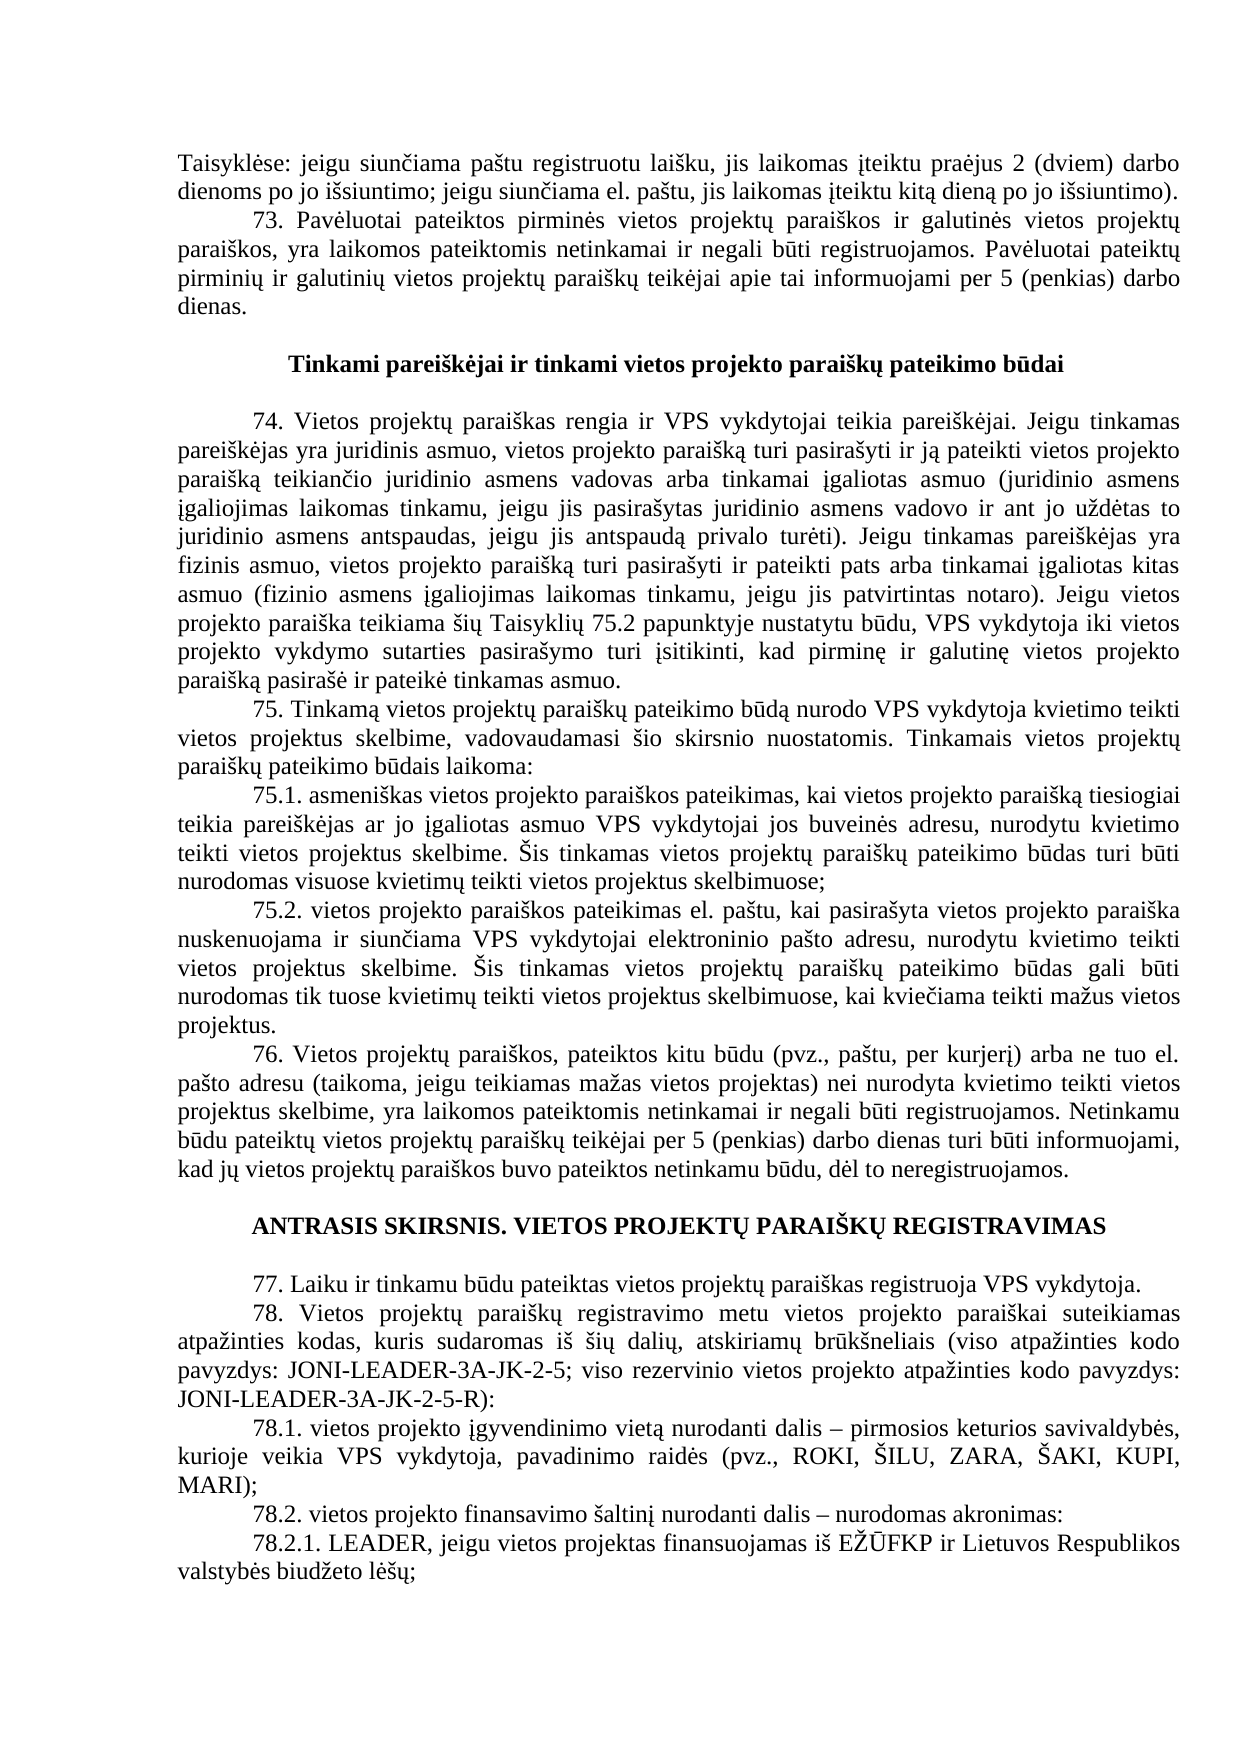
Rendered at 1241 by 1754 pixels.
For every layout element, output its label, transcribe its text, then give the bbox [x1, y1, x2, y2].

text ANTRASIS SKIRSNIS. VIETOS PROJEKTŲ PARAIŠKŲ REGISTRAVIMAS [177, 1211, 1181, 1240]
text 75. Tinkamą vietos projektų paraiškų pateikimo būdą nurodo VPS vykdytoja kvietimo teikti vietos projektus skelbime, vadovaudamasi šio skirsnio nuostatomis. Tinkamais vietos projektų paraiškų pateikimo būdais laikoma: [177, 694, 1181, 780]
text Tinkami pareiškėjai ir tinkami vietos projekto paraiškų pateikimo būdai [177, 349, 1181, 378]
text 77. Laiku ir tinkamu būdu pateiktas vietos projektų paraiškas registruoja VPS vykdytoja. [177, 1269, 1181, 1298]
text 74. Vietos projektų paraiškas rengia ir VPS vykdytojai teikia pareiškėjai. Jeigu tinkamas pareiškėjas yra juridinis asmuo, vietos projekto paraišką turi pasirašyti ir ją pateikti vietos projekto paraišką teikiančio juridinio asmens vadovas arba tinkamai įgaliotas asmuo (juridinio asmens įgaliojimas laikomas tinkamu, jeigu jis pasirašytas juridinio asmens vadovo ir ant jo uždėtas to juridinio asmens antspaudas, jeigu jis antspaudą privalo turėti). Jeigu tinkamas pareiškėjas yra fizinis asmuo, vietos projekto paraišką turi pasirašyti ir pateikti pats arba tinkamai įgaliotas kitas asmuo (fizinio asmens įgaliojimas laikomas tinkamu, jeigu jis patvirtintas notaro). Jeigu vietos projekto paraiška teikiama šių Taisyklių 75.2 papunktyje nustatytu būdu, VPS vykdytoja iki vietos projekto vykdymo sutarties pasirašymo turi įsitikinti, kad pirminę ir galutinę vietos projekto paraišką pasirašė ir pateikė tinkamas asmuo. [177, 406, 1181, 694]
text 75.1. asmeniškas vietos projekto paraiškos pateikimas, kai vietos projekto paraišką tiesiogiai teikia pareiškėjas ar jo įgaliotas asmuo VPS vykdytojai jos buveinės adresu, nurodytu kvietimo teikti vietos projektus skelbime. Šis tinkamas vietos projektų paraiškų pateikimo būdas turi būti nurodomas visuose kvietimų teikti vietos projektus skelbimuose; [177, 780, 1181, 895]
text 78.2.1. LEADER, jeigu vietos projektas finansuojamas iš EŽŪFKP ir Lietuvos Respublikos valstybės biudžeto lėšų; [177, 1528, 1181, 1585]
text 73. Pavėluotai pateiktos pirminės vietos projektų paraiškos ir galutinės vietos projektų paraiškos, yra laikomos pateiktomis netinkamai ir negali būti registruojamos. Pavėluotai pateiktų pirminių ir galutinių vietos projektų paraiškų teikėjai apie tai informuojami per 5 (penkias) darbo dienas. [177, 205, 1181, 320]
text 75.2. vietos projekto paraiškos pateikimas el. paštu, kai pasirašyta vietos projekto paraiška nuskenuojama ir siunčiama VPS vykdytojai elektroninio pašto adresu, nurodytu kvietimo teikti vietos projektus skelbime. Šis tinkamas vietos projektų paraiškų pateikimo būdas gali būti nurodomas tik tuose kvietimų teikti vietos projektus skelbimuose, kai kviečiama teikti mažus vietos projektus. [177, 895, 1181, 1039]
text 78. Vietos projektų paraiškų registravimo metu vietos projekto paraiškai suteikiamas atpažinties kodas, kuris sudaromas iš šių dalių, atskiriamų brūkšneliais (viso atpažinties kodo pavyzdys: JONI-LEADER-3A-JK-2-5; viso rezervinio vietos projekto atpažinties kodo pavyzdys: JONI-LEADER-3A-JK-2-5-R): [177, 1298, 1181, 1413]
text 78.1. vietos projekto įgyvendinimo vietą nurodanti dalis – pirmosios keturios savivaldybės, kurioje veikia VPS vykdytoja, pavadinimo raidės (pvz., ROKI, ŠILU, ZARA, ŠAKI, KUPI, MARI); [177, 1413, 1181, 1499]
text 78.2. vietos projekto finansavimo šaltinį nurodanti dalis – nurodomas akronimas: [177, 1499, 1181, 1528]
text Taisyklėse: jeigu siunčiama paštu registruotu laišku, jis laikomas įteiktu praėjus 2 (dviem) darbo dienoms po jo išsiuntimo; jeigu siunčiama el. paštu, jis laikomas įteiktu kitą dieną po jo išsiuntimo). [177, 148, 1181, 205]
text 76. Vietos projektų paraiškos, pateiktos kitu būdu (pvz., paštu, per kurjerį) arba ne tuo el. pašto adresu (taikoma, jeigu teikiamas mažas vietos projektas) nei nurodyta kvietimo teikti vietos projektus skelbime, yra laikomos pateiktomis netinkamai ir negali būti registruojamos. Netinkamu būdu pateiktų vietos projektų paraiškų teikėjai per 5 (penkias) darbo dienas turi būti informuojami, kad jų vietos projektų paraiškos buvo pateiktos netinkamu būdu, dėl to neregistruojamos. [177, 1039, 1181, 1183]
